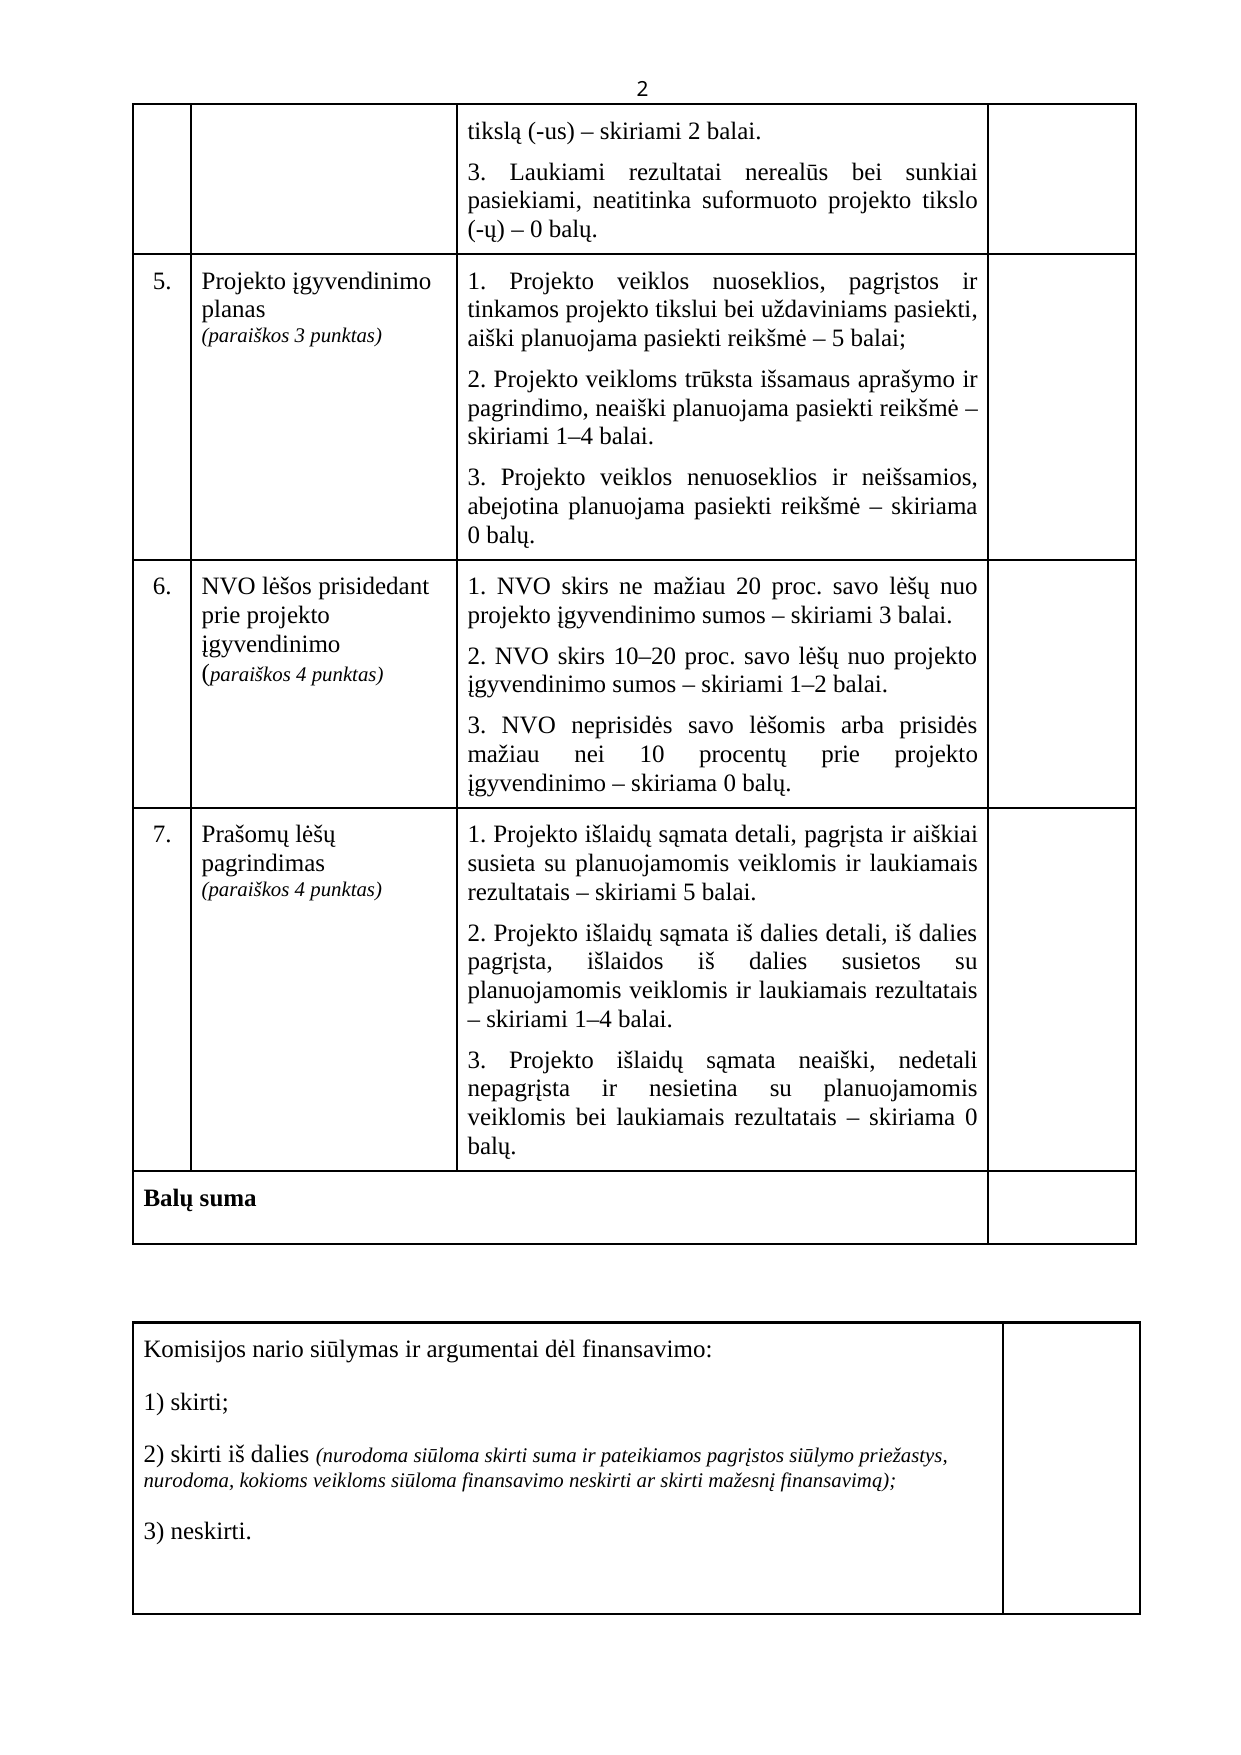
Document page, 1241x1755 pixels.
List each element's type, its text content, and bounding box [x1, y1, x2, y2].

table_cell 1. Projekto veiklos nuoseklios, pagrįstos ir tinkamos projekto tikslui bei uždaviniams pasiekti, aiški planuojama pasiekti reikšmė – 5 balai; 2. Projekto veikloms trūksta išsamaus aprašymo ir pagrindimo, neaiški planuojama pasiekti reikšmė – skiriami 1–4 balai. 3. Projekto veiklos nenuoseklios ir neišsamios, abejotina planuojama pasiekti reikšmė – skiriama 0 balų. [458, 255, 987, 559]
table_cell 1. Projekto išlaidų sąmata detali, pagrįsta ir aiškiai susieta su planuojamomis veiklomis ir laukiamais rezultatais – skiriami 5 balai. 2. Projekto išlaidų sąmata iš dalies detali, iš dalies pagrįsta, išlaidos iš dalies susietos su planuojamomis veiklomis ir laukiamais rezultatais – skiriami 1–4 balai. 3. Projekto išlaidų sąmata neaiški, nedetali nepagrįsta ir nesietina su planuojamomis veiklomis bei laukiamais rezultatais – skiriama 0 balų. [458, 809, 987, 1170]
table_cell [989, 105, 1135, 253]
table_cell tikslą (-us) – skiriami 2 balai. 3. Laukiami rezultatai nerealūs bei sunkiai pasiekiami, neatitinka suformuoto projekto tikslo (-ų) – 0 balų. [458, 105, 987, 253]
table_cell Prašomų lėšų pagrindimas (paraiškos 4 punktas) [192, 809, 456, 1170]
table_cell 5. [134, 255, 190, 559]
table_header [1004, 1324, 1139, 1613]
table_cell [989, 1172, 1135, 1242]
table_cell Balų suma [134, 1172, 987, 1242]
table_cell [192, 105, 456, 253]
table_cell [134, 105, 190, 253]
table_cell [989, 255, 1135, 559]
table_header Komisijos nario siūlymas ir argumentai dėl finansavimo: 1) skirti; 2) skirti iš dalies (nurodoma siūloma skirti suma ir pateikiamos pagrįstos siūlymo priežastys, nurodoma, kokioms veikloms siūloma finansavimo neskirti ar skirti mažesnį finansavimą); 3) neskirti. [134, 1324, 1002, 1613]
table_cell 7. [134, 809, 190, 1170]
table_cell Projekto įgyvendinimo planas (paraiškos 3 punktas) [192, 255, 456, 559]
table_cell NVO lėšos prisidedant prie projekto įgyvendinimo (paraiškos 4 punktas) [192, 561, 456, 807]
table_cell 1. NVO skirs ne mažiau 20 proc. savo lėšų nuo projekto įgyvendinimo sumos – skiriami 3 balai. 2. NVO skirs 10–20 proc. savo lėšų nuo projekto įgyvendinimo sumos – skiriami 1–2 balai. 3. NVO neprisidės savo lėšomis arba prisidės mažiau nei 10 procentų prie projekto įgyvendinimo – skiriama 0 balų. [458, 561, 987, 807]
table_cell [989, 561, 1135, 807]
table_cell [989, 809, 1135, 1170]
table_cell 6. [134, 561, 190, 807]
